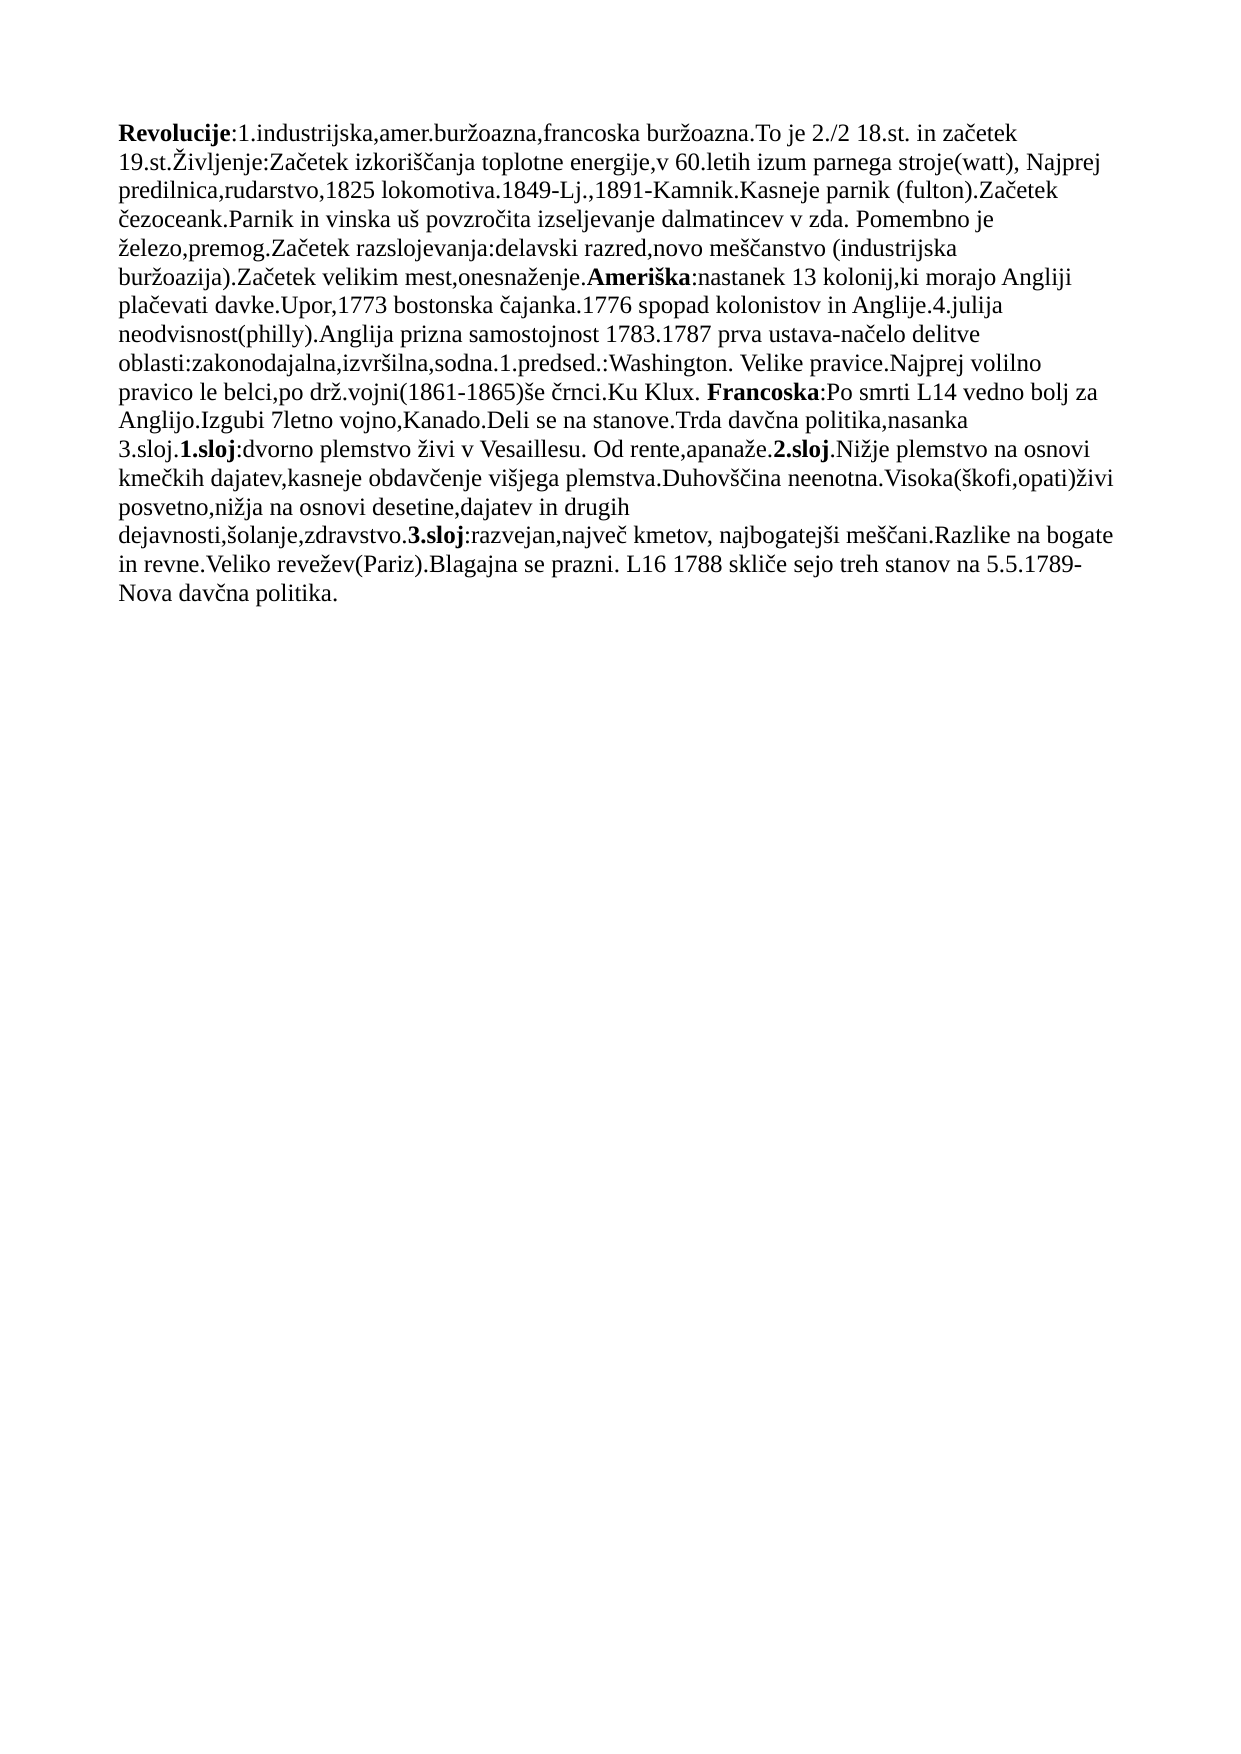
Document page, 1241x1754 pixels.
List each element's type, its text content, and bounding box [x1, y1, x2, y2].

text Revolucije:1.industrijska,amer.buržoazna,francoska buržoazna.To je 2./2 18.st. in začetek 19.st.Življenje:Začetek izkoriščanja toplotne energije,v 60.letih izum parnega stroje(watt), Najprej predilnica,rudarstvo,1825 lokomotiva.1849-Lj.,1891-Kamnik.Kasneje parnik (fulton).Začetek čezoceank.Parnik in vinska uš povzročita izseljevanje dalmatincev v zda. Pomembno je železo,premog.Začetek razslojevanja:delavski razred,novo meščanstvo (industrijska buržoazija).Začetek velikim mest,onesnaženje.Ameriška:nastanek 13 kolonij,ki morajo Angliji plačevati davke.Upor,1773 bostonska čajanka.1776 spopad kolonistov in Anglije.4.julija neodvisnost(philly).Anglija prizna samostojnost 1783.1787 prva ustava-načelo delitve oblasti:zakonodajalna,izvršilna,sodna.1.predsed.:Washington. Velike pravice.Najprej volilno pravico le belci,po drž.vojni(1861-1865)še črnci.Ku Klux. Francoska:Po smrti L14 vedno bolj za Anglijo.Izgubi 7letno vojno,Kanado.Deli se na stanove.Trda davčna politika,nasanka 3.sloj.1.sloj:dvorno plemstvo živi v Vesaillesu. Od rente,apanaže.2.sloj.Nižje plemstvo na osnovi kmečkih dajatev,kasneje obdavčenje višjega plemstva.Duhovščina neenotna.Visoka(škofi,opati)živi posvetno,nižja na osnovi desetine,dajatev in drugih dejavnosti,šolanje,zdravstvo.3.sloj:razvejan,največ kmetov, najbogatejši meščani.Razlike na bogate in revne.Veliko revežev(Pariz).Blagajna se prazni. L16 1788 skliče sejo treh stanov na 5.5.1789-Nova davčna politika. [118, 118, 1122, 607]
